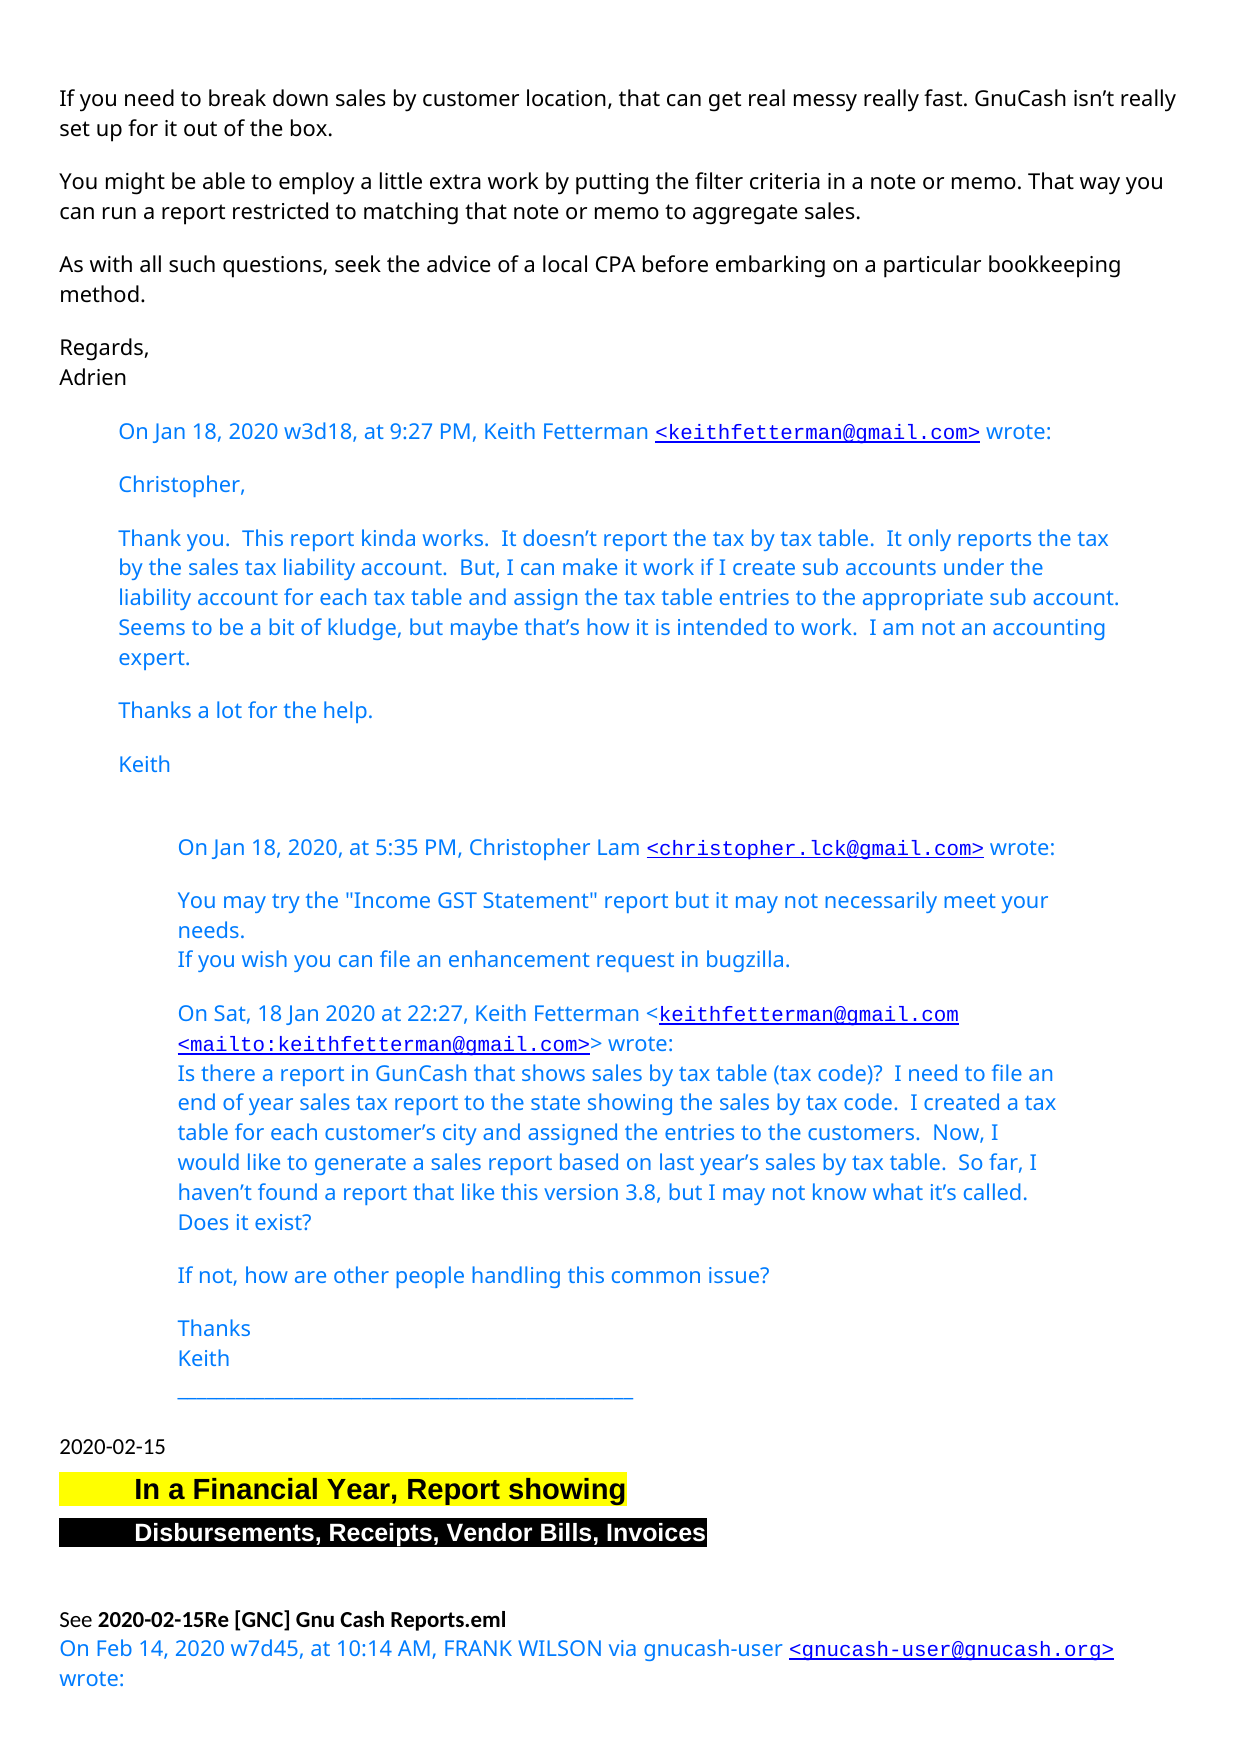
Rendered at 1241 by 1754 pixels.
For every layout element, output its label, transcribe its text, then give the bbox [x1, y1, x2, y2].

subtitle Disbursements, Receipts, Vendor Bills, Invoices [707, 1518, 1181, 1547]
text You may try the "Income GST Statement" report but it may not necessarily meet your needs. [177, 885, 1063, 944]
text _______________________________________________ [177, 1373, 1063, 1403]
text Keith [177, 1343, 1063, 1373]
text You might be able to employ a little extra work by putting the filter criteria in a note or memo. That way you can run a report restricted to matching that note or memo to aggregate sales. [59, 166, 1181, 226]
text See 2020-02-15Re [GNC] Gnu Cash Reports.eml [59, 1605, 1181, 1633]
text Christopher, [118, 469, 1122, 499]
text If not, how are other people handling this common issue? [177, 1260, 1063, 1290]
text On Sat, 18 Jan 2020 at 22:27, Keith Fetterman <keithfetterman@gmail.com <mailto:keithfetterman@gmail.com>> wrote: [177, 998, 1063, 1057]
text Adrien [59, 362, 1181, 392]
text On Feb 14, 2020 w7d45, at 10:14 AM, FRANK WILSON via gnucash-user <gnucash-user@gnucash.org> wrote: [59, 1633, 1181, 1692]
text 2020-02-15 [59, 1432, 1181, 1461]
text If you need to break down sales by customer location, that can get real messy really fast. GnuCash isn’t really set up for it out of the box. [59, 83, 1181, 142]
text As with all such questions, seek the advice of a local CPA before embarking on a particular bookkeeping method. [59, 249, 1181, 309]
text On Jan 18, 2020 w3d18, at 9:27 PM, Keith Fetterman <keithfetterman@gmail.com> wrote: [118, 416, 1122, 445]
text Is there a report in GunCash that shows sales by tax table (tax code)? I need to file an end of year sales tax report to the state showing the sales by tax code. I created a tax table for each customer’s city and assigned the entries to the customers. Now, I would like to generate a sales report based on last year’s sales by tax table. So far, I haven’t found a report that like this version 3.8, but I may not know what it’s called. Does it exist? [177, 1057, 1063, 1236]
text If you wish you can file an enhancement request in bugzilla. [177, 944, 1063, 974]
text Thanks [177, 1313, 1063, 1343]
subtitle In a Financial Year, Report showing [627, 1472, 1181, 1506]
text Regards, [59, 332, 1181, 362]
text Thank you. This report kinda works. It doesn’t report the tax by tax table. It only reports the tax by the sales tax liability account. But, I can make it work if I create sub accounts under the liability account for each tax table and assign the tax table entries to the appropriate sub account. Seems to be a bit of kludge, but maybe that’s how it is intended to work. I am not an accounting expert. [118, 522, 1122, 671]
text On Jan 18, 2020, at 5:35 PM, Christopher Lam <christopher.lck@gmail.com> wrote: [177, 831, 1063, 861]
text Thanks a lot for the help. [118, 695, 1122, 725]
text Keith [118, 748, 1122, 778]
